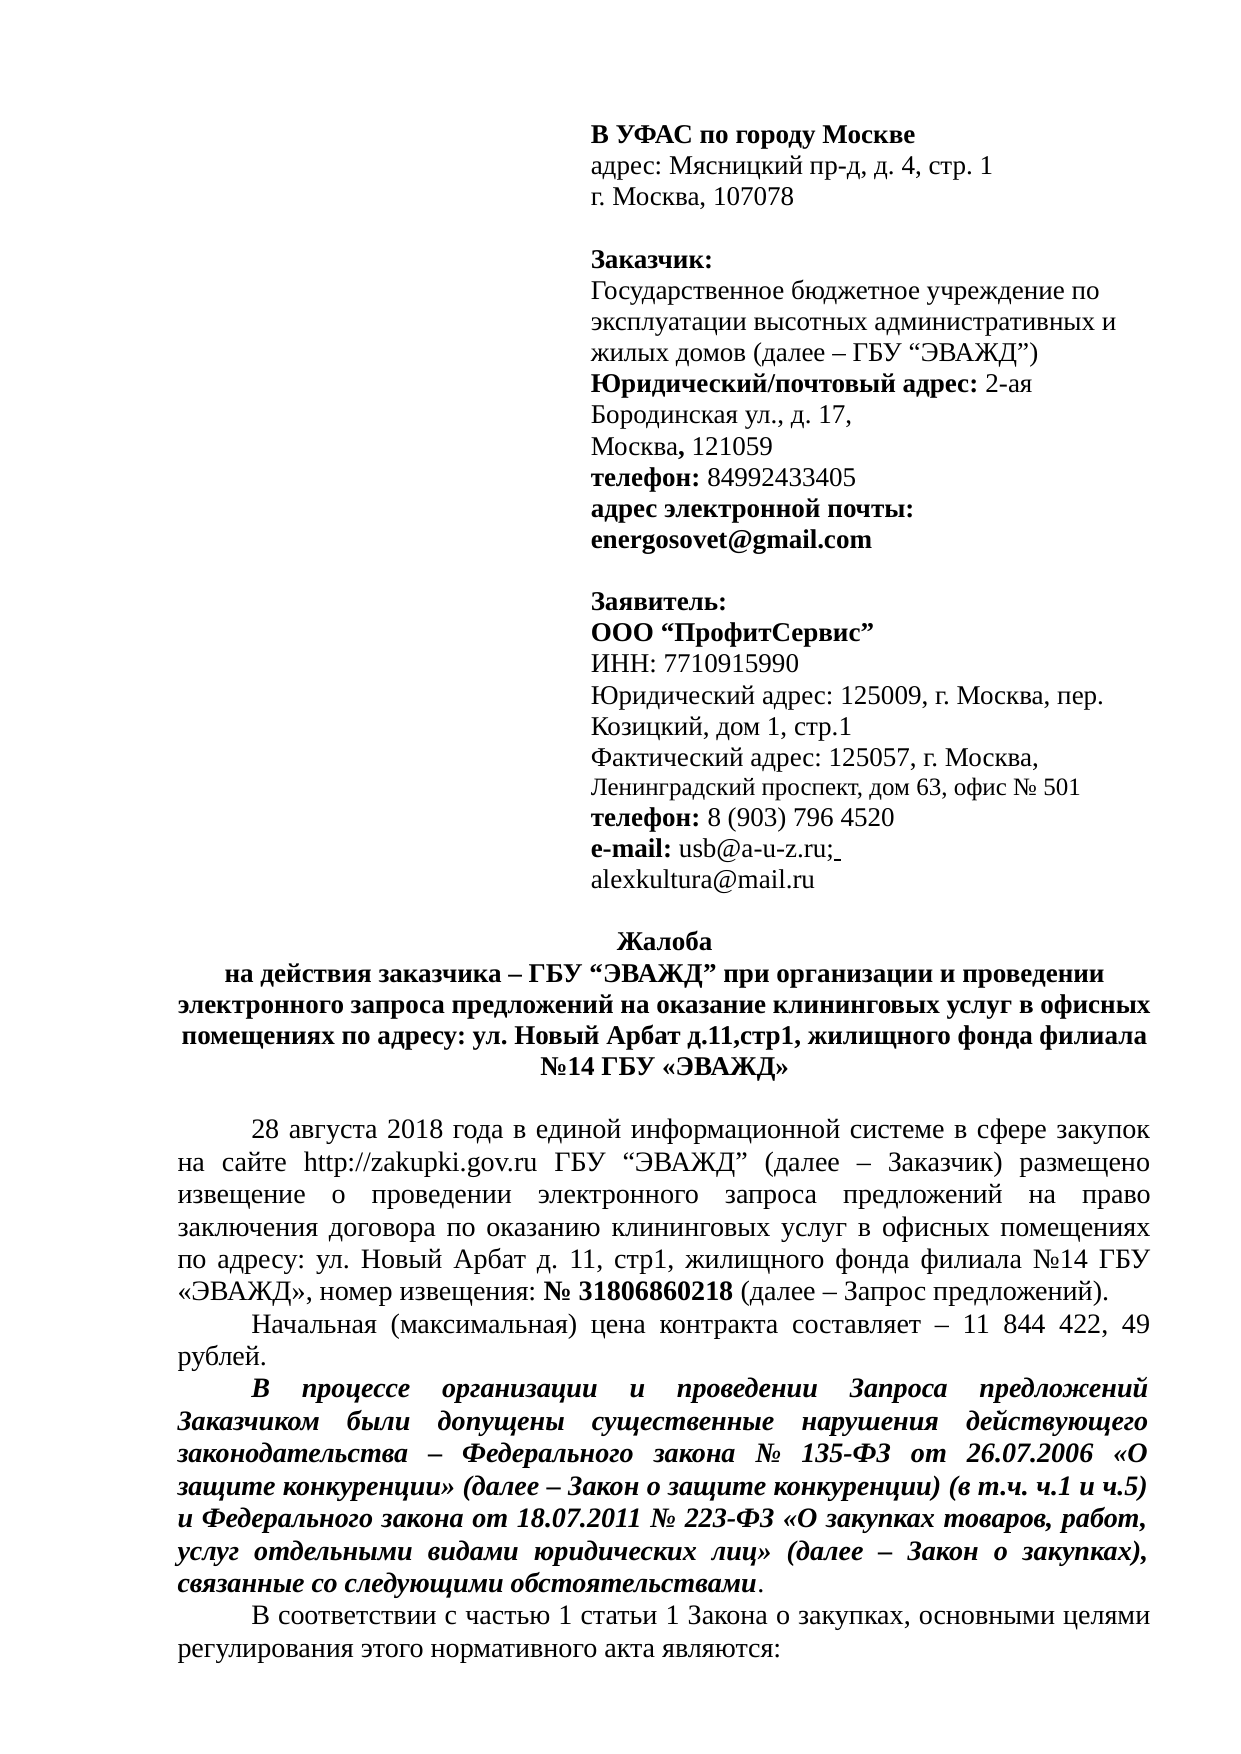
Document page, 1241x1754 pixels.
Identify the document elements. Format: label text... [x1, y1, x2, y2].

text Начальная (максимальная) цена контракта составляет – 11 844 422, 49 рублей. [177, 1307, 1152, 1372]
text ИНН: 7710915990 [591, 648, 1152, 679]
text телефон: 8 (903) 796 4520 [591, 801, 1152, 832]
text адрес: Мясницкий пр-д, д. 4, стр. 1 [591, 149, 1152, 180]
text Фактический адрес: 125057, г. Москва, [591, 741, 1152, 772]
text телефон: 84992433405 [591, 461, 1152, 492]
text Москва, 121059 [591, 429, 1152, 461]
text В соответствии с частью 1 статьи 1 Закона о закупках, основными целями регулирования этого нормативного акта являются: [177, 1598, 1152, 1663]
text Заявитель: [591, 585, 1152, 616]
text В УФАС по городу Москве [591, 118, 1152, 149]
text ООО “ПрофитСервис” [591, 616, 1152, 648]
text Государственное бюджетное учреждение по эксплуатации высотных административных и жилых домов (далее – ГБУ “ЭВАЖД”) [591, 274, 1152, 367]
text 28 августа 2018 года в единой информационной системе в сфере закупок на сайте http://zakupki.gov.ru ГБУ “ЭВАЖД” (далее – Заказчик) размещено извещение о проведении электронного запроса предложений на право заключения договора по оказанию клининговых услуг в офисных помещениях по адресу: ул. Новый Арбат д. 11, стр1, жилищного фонда филиала №14 ГБУ «ЭВАЖД», номер извещения: № 31806860218 (далее – Запрос предложений). [177, 1112, 1152, 1307]
text Жалоба [177, 926, 1152, 957]
text е-mail: usb@a-u-z.ru; alexkultura@mail.ru [591, 832, 1152, 894]
text Заказчик: [591, 243, 1152, 274]
text на действия заказчика – ГБУ “ЭВАЖД” при организации и проведении электронного запроса предложений на оказание клининговых услуг в офисных помещениях по адресу: ул. Новый Арбат д.11,стр1, жилищного фонда филиала №14 ГБУ «ЭВАЖД» [177, 957, 1152, 1081]
text Ленинградский проспект, дом 63, офис № 501 [591, 772, 1152, 801]
text г. Москва, 107078 [591, 180, 1152, 212]
text адрес электронной почты: energosovet@gmail.com [591, 492, 1152, 554]
text Юридический/почтовый адрес: 2-ая Бородинская ул., д. 17, [591, 367, 1152, 429]
text Юридический адрес: 125009, г. Москва, пер. Козицкий, дом 1, стр.1 [591, 679, 1152, 741]
text В процессе организации и проведении Запроса предложений Заказчиком были допущены существенные нарушения действующего законодательства – Федерального закона № 135-ФЗ от 26.07.2006 «О защите конкуренции» (далее – Закон о защите конкуренции) (в т.ч. ч.1 и ч.5) и Федерального закона от 18.07.2011 № 223-ФЗ «О закупках товаров, работ, услуг отдельными видами юридических лиц» (далее – Закон о закупках), связанные со следующими обстоятельствами. [177, 1372, 1152, 1598]
